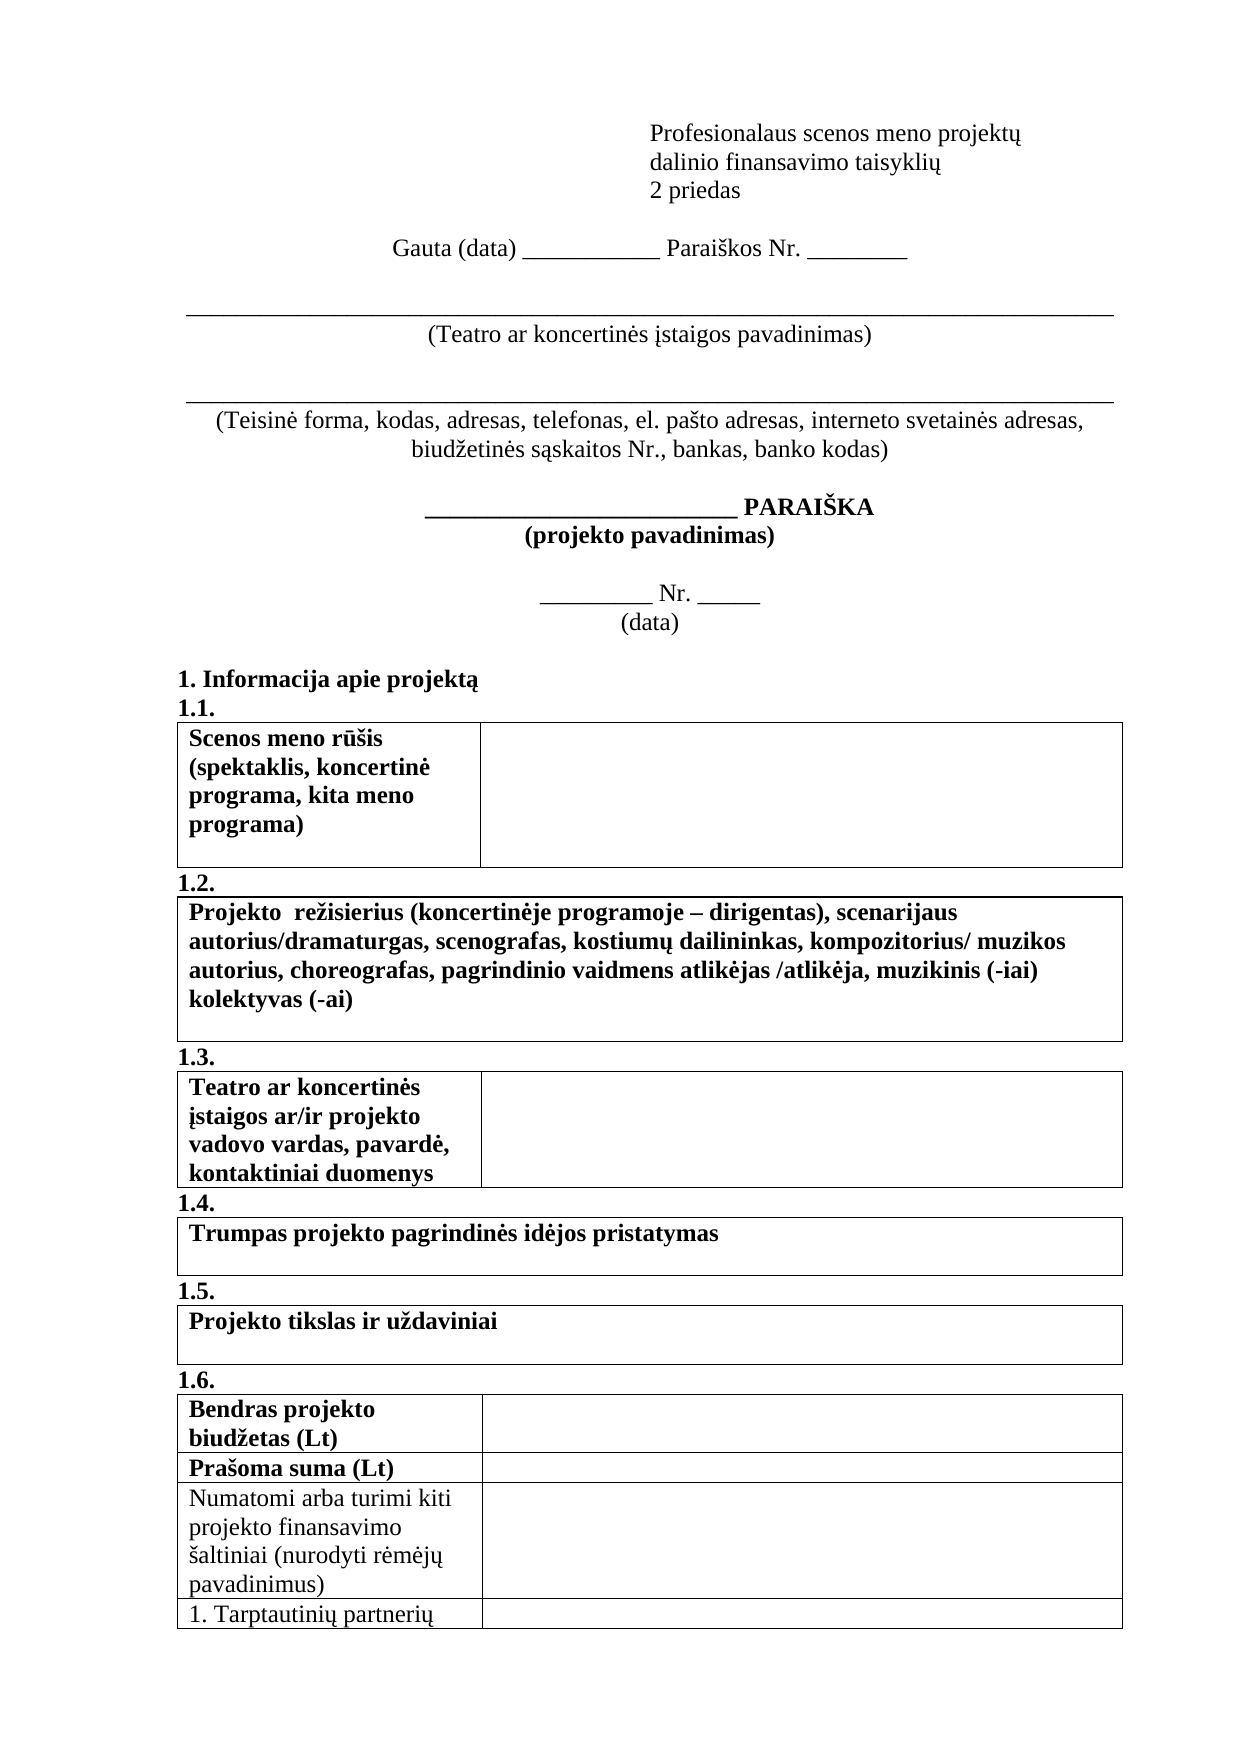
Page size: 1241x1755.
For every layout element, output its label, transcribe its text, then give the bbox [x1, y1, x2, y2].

text _ [177, 291, 1122, 319]
text _________________________ PARAIŠKA [177, 492, 1122, 521]
text 1.2. [177, 868, 1122, 896]
table_cell [483, 1483, 1122, 1598]
table_header Projekto režisierius (koncertinėje programoje – dirigentas), scenarijaus autorius/dramaturgas, scenografas, kostiumų dailininkas, kompozitorius/ muzikos autorius, choreografas, pagrindinio vaidmens atlikėjas /atlikėja, muzikinis (-iai) kolektyvas (-ai) [178, 898, 1122, 1041]
table_header [483, 1395, 1122, 1452]
text 2 priedas [649, 176, 1122, 204]
table_header Bendras projekto biudžetas (Lt) [178, 1395, 482, 1452]
text (projekto pavadinimas) [177, 521, 1122, 549]
text _ [177, 377, 1122, 406]
text 1. Informacija apie projektą [177, 664, 1122, 693]
text 1.6. [177, 1365, 1122, 1393]
text 1.1. [177, 693, 1122, 722]
text dalinio finansavimo taisyklių [649, 147, 1122, 176]
table_header Teatro ar koncertinės įstaigos ar/ir projekto vadovo vardas, pavardė, kontaktiniai duomenys [178, 1072, 481, 1187]
text Gauta (data) ___________ Paraiškos Nr. ________ [177, 233, 1122, 262]
table_cell Prašoma suma (Lt) [178, 1453, 482, 1482]
text 1.4. [177, 1188, 1122, 1217]
table_cell [483, 1453, 1122, 1482]
table_cell 1. Tarptautinių partnerių [178, 1599, 482, 1628]
table_header Projekto tikslas ir uždaviniai [178, 1306, 1122, 1364]
table_header Trumpas projekto pagrindinės idėjos pristatymas [178, 1218, 1122, 1275]
table_cell [483, 1599, 1122, 1628]
table_header [481, 723, 1122, 867]
text 1.5. [177, 1276, 1122, 1305]
text (Teatro ar koncertinės įstaigos pavadinimas) [177, 319, 1122, 348]
table_cell Numatomi arba turimi kiti projekto finansavimo šaltiniai (nurodyti rėmėjų pavadinimus) [178, 1483, 482, 1598]
text (data) [177, 607, 1122, 636]
text (Teisinė forma, kodas, adresas, telefonas, el. pašto adresas, interneto svetainės adresas, biudžetinės sąskaitos Nr., bankas, banko kodas) [177, 406, 1122, 463]
table_header Scenos meno rūšis (spektaklis, koncertinė programa, kita meno programa) [178, 723, 480, 867]
text _________ Nr. _____ [177, 578, 1122, 607]
table_header [482, 1072, 1122, 1187]
text 1.3. [177, 1042, 1122, 1071]
text Profesionalaus scenos meno projektų [649, 118, 1122, 147]
